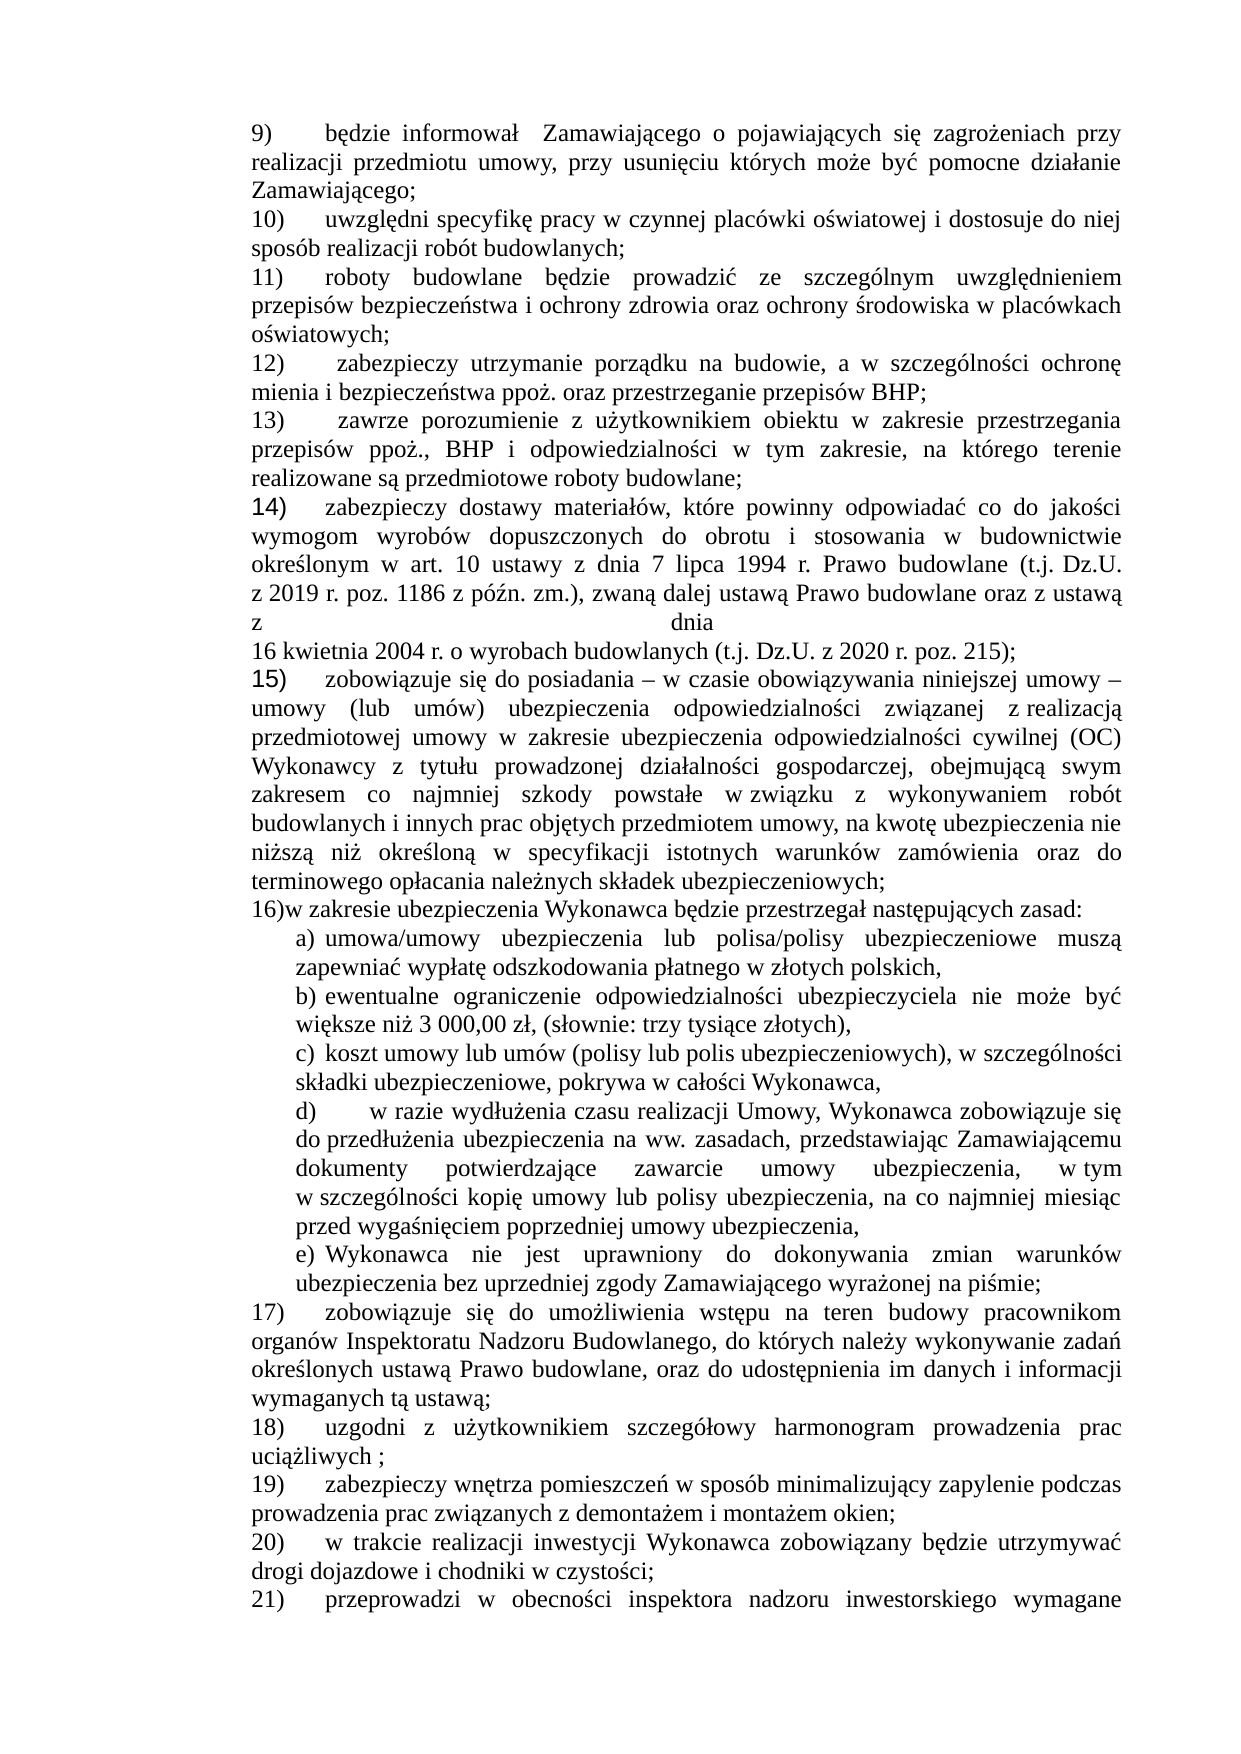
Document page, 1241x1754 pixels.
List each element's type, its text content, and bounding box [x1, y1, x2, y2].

list w trakcie realizacji inwestycji Wykonawca zobowiązany będzie utrzymywać drogi dojazdowe i chodniki w czystości; [251, 1527, 1122, 1584]
list umowa/umowy ubezpieczenia lub polisa/polisy ubezpieczeniowe muszą zapewniać wypłatę odszkodowania płatnego w złotych polskich, [295, 923, 1122, 981]
list uwzględni specyfikę pracy w czynnej placówki oświatowej i dostosuje do niej sposób realizacji robót budowlanych; [251, 204, 1122, 262]
list ewentualne ograniczenie odpowiedzialności ubezpieczyciela nie może być większe niż 3 000,00 zł, (słownie: trzy tysiące złotych), [295, 981, 1122, 1038]
list zawrze porozumienie z użytkownikiem obiektu w zakresie przestrzegania przepisów ppoż., BHP i odpowiedzialności w tym zakresie, na którego terenie realizowane są przedmiotowe roboty budowlane; [251, 406, 1122, 492]
list uzgodni z użytkownikiem szczegółowy harmonogram prowadzenia prac uciążliwych ; [251, 1412, 1122, 1469]
list zabezpieczy wnętrza pomieszczeń w sposób minimalizujący zapylenie podczas prowadzenia prac związanych z demontażem i montażem okien; [251, 1469, 1122, 1527]
list zobowiązuje się do umożliwienia wstępu na teren budowy pracownikom organów Inspektoratu Nadzoru Budowlanego, do których należy wykonywanie zadań określonych ustawą Prawo budowlane, oraz do udostępnienia im danych i informacji wymaganych tą ustawą; [251, 1297, 1122, 1412]
list przeprowadzi w obecności inspektora nadzoru inwestorskiego wymagane [251, 1584, 1122, 1613]
list Wykonawca nie jest uprawniony do dokonywania zmian warunków ubezpieczenia bez uprzedniej zgody Zamawiającego wyrażonej na piśmie; [295, 1239, 1122, 1297]
list roboty budowlane będzie prowadzić ze szczególnym uwzględnieniem przepisów bezpieczeństwa i ochrony zdrowia oraz ochrony środowiska w placówkach oświatowych; [251, 262, 1122, 348]
list zobowiązuje się do posiadania – w czasie obowiązywania niniejszej umowy – umowy (lub umów) ubezpieczenia odpowiedzialności związanej z realizacją przedmiotowej umowy w zakresie ubezpieczenia odpowiedzialności cywilnej (OC) Wykonawcy z tytułu prowadzonej działalności gospodarczej, obejmującą swym zakresem co najmniej szkody powstałe w związku z wykonywaniem robót budowlanych i innych prac objętych przedmiotem umowy, na kwotę ubezpieczenia nie niższą niż określoną w specyfikacji istotnych warunków zamówienia oraz do terminowego opłacania należnych składek ubezpieczeniowych; [251, 664, 1122, 894]
list zabezpieczy dostawy materiałów, które powinny odpowiadać co do jakości wymogom wyrobów dopuszczonych do obrotu i stosowania w budownictwie określonym w art. 10 ustawy z dnia 7 lipca 1994 r. Prawo budowlane (t.j. Dz.U. z 2019 r. poz. 1186 z późn. zm.), zwaną dalej ustawą Prawo budowlane oraz z ustawą z dnia 16 kwietnia 2004 r. o wyrobach budowlanych (t.j. Dz.U. z 2020 r. poz. 215); [251, 492, 1122, 664]
list w razie wydłużenia czasu realizacji Umowy, Wykonawca zobowiązuje się do przedłużenia ubezpieczenia na ww. zasadach, przedstawiając Zamawiającemu dokumenty potwierdzające zawarcie umowy ubezpieczenia, w tym w szczególności kopię umowy lub polisy ubezpieczenia, na co najmniej miesiąc przed wygaśnięciem poprzedniej umowy ubezpieczenia, [295, 1096, 1122, 1239]
list koszt umowy lub umów (polisy lub polis ubezpieczeniowych), w szczególności składki ubezpieczeniowe, pokrywa w całości Wykonawca, [295, 1038, 1122, 1096]
list będzie informował Zamawiającego o pojawiających się zagrożeniach przy realizacji przedmiotu umowy, przy usunięciu których może być pomocne działanie Zamawiającego; [251, 118, 1122, 204]
list w zakresie ubezpieczenia Wykonawca będzie przestrzegał następujących zasad: [251, 894, 1118, 923]
list zabezpieczy utrzymanie porządku na budowie, a w szczególności ochronę mienia i bezpieczeństwa ppoż. oraz przestrzeganie przepisów BHP; [251, 348, 1122, 406]
